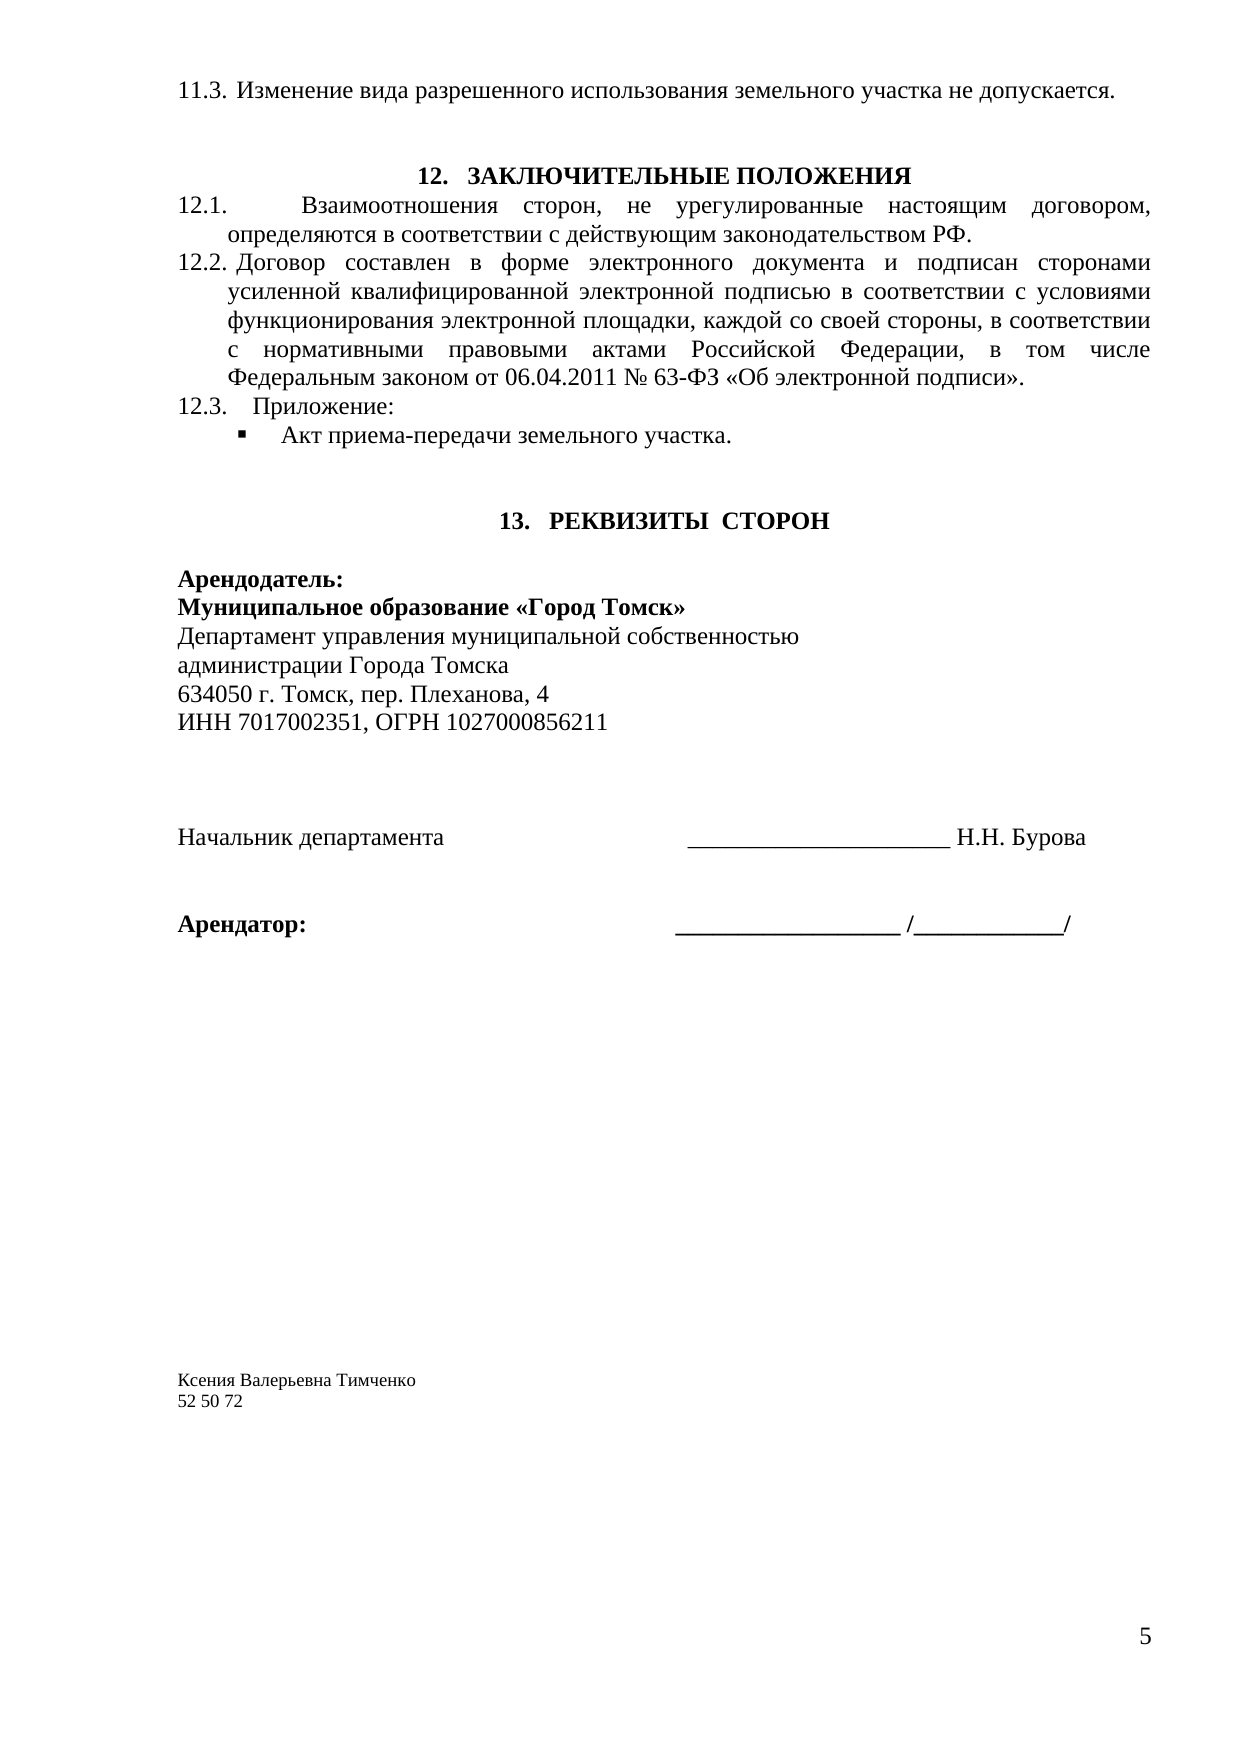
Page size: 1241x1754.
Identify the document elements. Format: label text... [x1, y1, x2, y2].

text 52 50 72 [177, 1390, 1152, 1412]
text Департамент управления муниципальной собственностью [177, 621, 1152, 650]
list Взаимоотношения сторон, не урегулированные настоящим договором, определяются в соответствии с действующим законодательством РФ. [177, 190, 1152, 247]
text Начальник департамента _____________________ Н.Н. Бурова [177, 822, 1152, 851]
text Ксения Валерьевна Тимченко [177, 1369, 1152, 1390]
text Арендодатель: [177, 564, 1152, 592]
list РЕКВИЗИТЫ СТОРОН [177, 506, 1152, 535]
text ИНН 7017002351, ОГРН 1027000856211 [177, 707, 1152, 736]
text Арендатор: __________________ /____________/ [177, 909, 1152, 937]
list Изменение вида разрешенного использования земельного участка не допускается. [177, 75, 1152, 104]
text 634050 г. Томск, пер. Плеханова, 4 [177, 679, 1152, 707]
list Акт приема-передачи земельного участка. [236, 420, 1152, 449]
list Договор составлен в форме электронного документа и подписан сторонами усиленной квалифицированной электронной подписью в соответствии с условиями функционирования электронной площадки, каждой со своей стороны, в соответствии с нормативными правовыми актами Российской Федерации, в том числе Федеральным законом от 06.04.2011 № 63-ФЗ «Об электронной подписи». [177, 247, 1152, 391]
list ЗАКЛЮЧИТЕЛЬНЫЕ ПОЛОЖЕНИЯ [177, 161, 1152, 190]
text Муниципальное образование «Город Томск» [177, 592, 1152, 621]
list Приложение: [177, 391, 1152, 420]
text администрации Города Томска [177, 650, 1152, 679]
